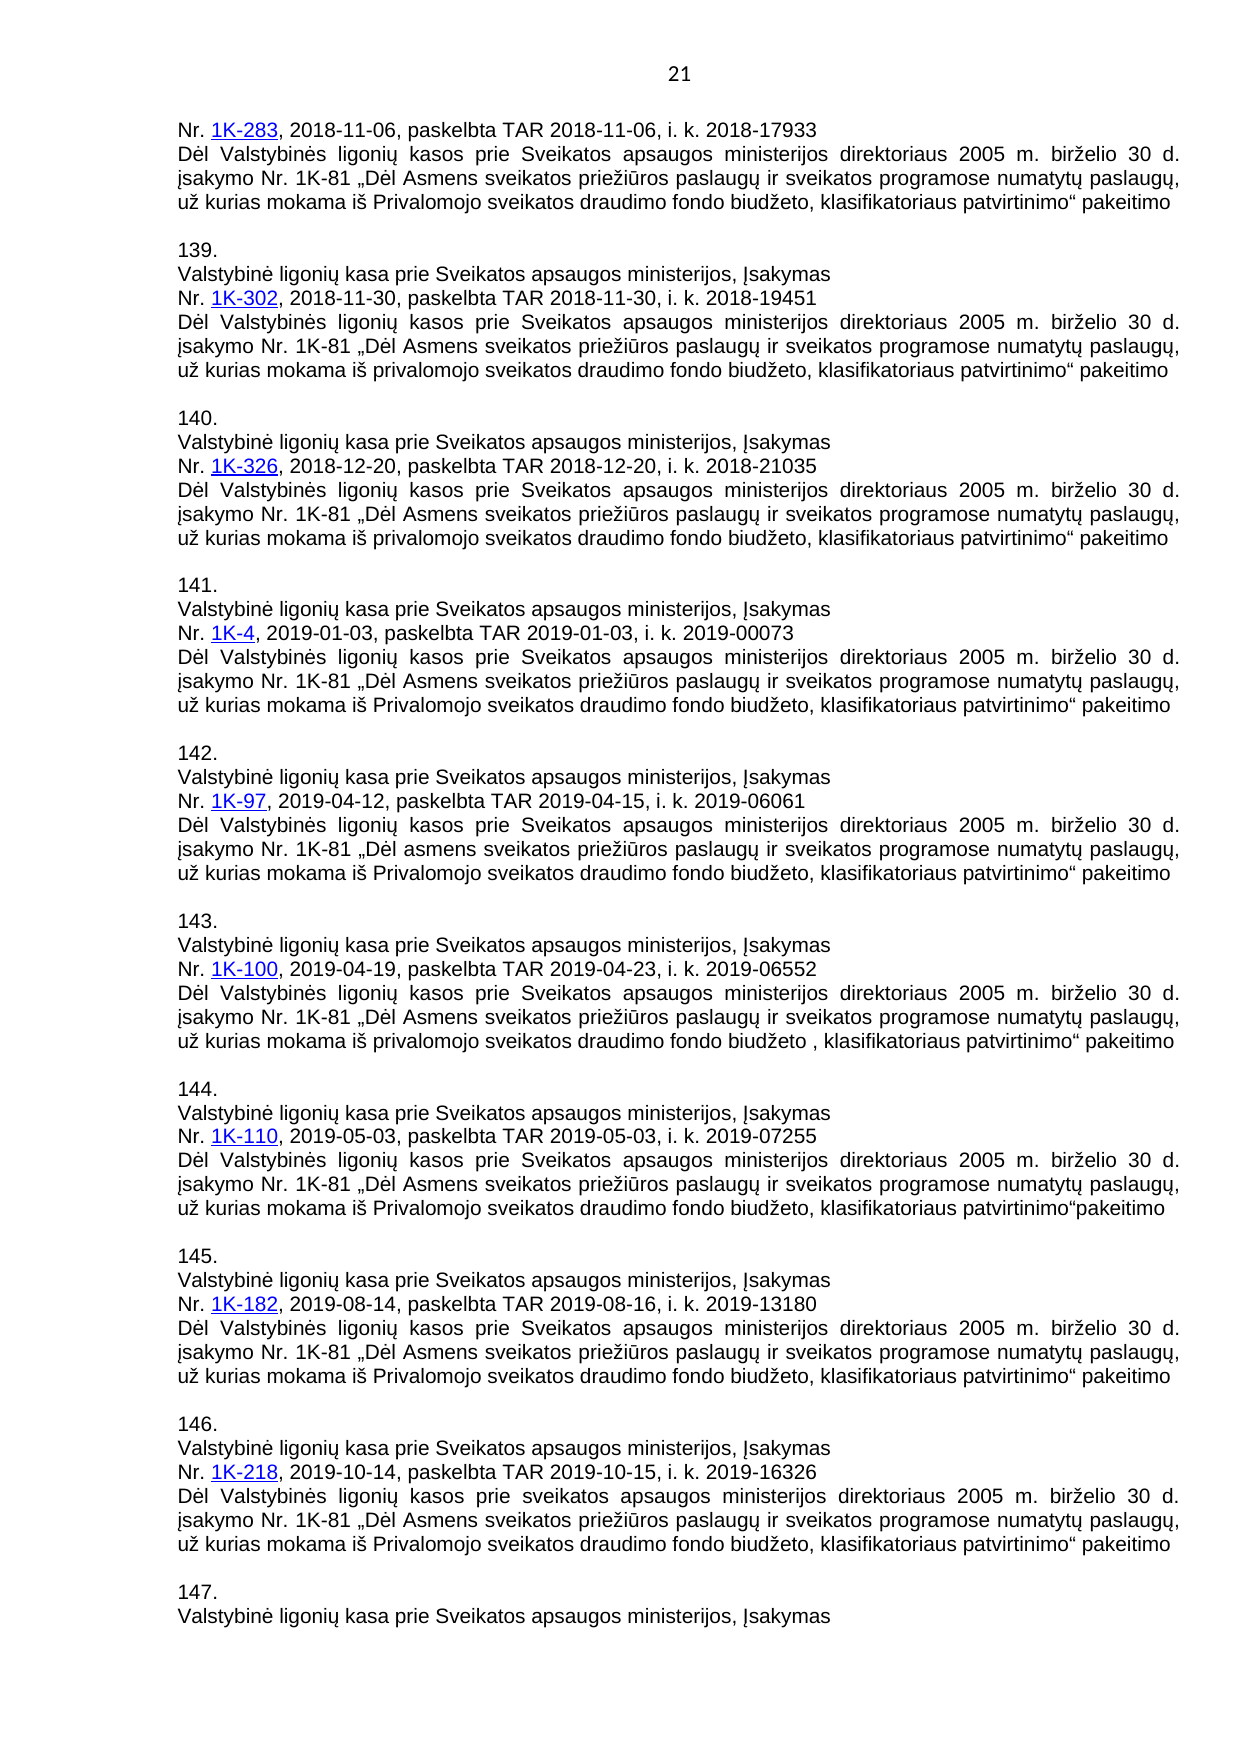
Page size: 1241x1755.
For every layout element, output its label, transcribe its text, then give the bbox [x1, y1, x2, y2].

text Dėl Valstybinės ligonių kasos prie Sveikatos apsaugos ministerijos direktoriaus 2005 m. birželio 30 d. įsakymo Nr. 1K-81 „Dėl asmens sveikatos priežiūros paslaugų ir sveikatos programose numatytų paslaugų, už kurias mokama iš Privalomojo sveikatos draudimo fondo biudžeto, klasifikatoriaus patvirtinimo“ pakeitimo [177, 813, 1181, 885]
text Valstybinė ligonių kasa prie Sveikatos apsaugos ministerijos, Įsakymas [177, 1268, 1181, 1292]
text Valstybinė ligonių kasa prie Sveikatos apsaugos ministerijos, Įsakymas [177, 597, 1181, 621]
text 142. [177, 741, 1181, 765]
text Dėl Valstybinės ligonių kasos prie Sveikatos apsaugos ministerijos direktoriaus 2005 m. birželio 30 d. įsakymo Nr. 1K-81 „Dėl Asmens sveikatos priežiūros paslaugų ir sveikatos programose numatytų paslaugų, už kurias mokama iš Privalomojo sveikatos draudimo fondo biudžeto, klasifikatoriaus patvirtinimo“ pakeitimo [177, 142, 1181, 214]
text Nr. 1K-302, 2018-11-30, paskelbta TAR 2018-11-30, i. k. 2018-19451 [177, 286, 1181, 310]
text 140. [177, 406, 1181, 429]
text 147. [177, 1579, 1181, 1603]
text Nr. 1K-110, 2019-05-03, paskelbta TAR 2019-05-03, i. k. 2019-07255 [177, 1124, 1181, 1148]
text Nr. 1K-218, 2019-10-14, paskelbta TAR 2019-10-15, i. k. 2019-16326 [177, 1460, 1181, 1484]
text Nr. 1K-283, 2018-11-06, paskelbta TAR 2018-11-06, i. k. 2018-17933 [177, 118, 1181, 142]
text 141. [177, 573, 1181, 597]
text Valstybinė ligonių kasa prie Sveikatos apsaugos ministerijos, Įsakymas [177, 429, 1181, 453]
text Valstybinė ligonių kasa prie Sveikatos apsaugos ministerijos, Įsakymas [177, 933, 1181, 957]
text Dėl Valstybinės ligonių kasos prie Sveikatos apsaugos ministerijos direktoriaus 2005 m. birželio 30 d. įsakymo Nr. 1K-81 „Dėl Asmens sveikatos priežiūros paslaugų ir sveikatos programose numatytų paslaugų, už kurias mokama iš Privalomojo sveikatos draudimo fondo biudžeto, klasifikatoriaus patvirtinimo“ pakeitimo [177, 645, 1181, 717]
text Valstybinė ligonių kasa prie Sveikatos apsaugos ministerijos, Įsakymas [177, 765, 1181, 789]
text Dėl Valstybinės ligonių kasos prie Sveikatos apsaugos ministerijos direktoriaus 2005 m. birželio 30 d. įsakymo Nr. 1K-81 „Dėl Asmens sveikatos priežiūros paslaugų ir sveikatos programose numatytų paslaugų, už kurias mokama iš Privalomojo sveikatos draudimo fondo biudžeto, klasifikatoriaus patvirtinimo“ pakeitimo [177, 1316, 1181, 1388]
text Nr. 1K-100, 2019-04-19, paskelbta TAR 2019-04-23, i. k. 2019-06552 [177, 957, 1181, 981]
text Valstybinė ligonių kasa prie Sveikatos apsaugos ministerijos, Įsakymas [177, 1100, 1181, 1124]
text Nr. 1K-4, 2019-01-03, paskelbta TAR 2019-01-03, i. k. 2019-00073 [177, 621, 1181, 645]
text Dėl Valstybinės ligonių kasos prie Sveikatos apsaugos ministerijos direktoriaus 2005 m. birželio 30 d. įsakymo Nr. 1K-81 „Dėl Asmens sveikatos priežiūros paslaugų ir sveikatos programose numatytų paslaugų, už kurias mokama iš privalomojo sveikatos draudimo fondo biudžeto, klasifikatoriaus patvirtinimo“ pakeitimo [177, 477, 1181, 549]
text Nr. 1K-97, 2019-04-12, paskelbta TAR 2019-04-15, i. k. 2019-06061 [177, 789, 1181, 813]
text Dėl Valstybinės ligonių kasos prie Sveikatos apsaugos ministerijos direktoriaus 2005 m. birželio 30 d. įsakymo Nr. 1K-81 „Dėl Asmens sveikatos priežiūros paslaugų ir sveikatos programose numatytų paslaugų, už kurias mokama iš privalomojo sveikatos draudimo fondo biudžeto , klasifikatoriaus patvirtinimo“ pakeitimo [177, 981, 1181, 1052]
text Valstybinė ligonių kasa prie Sveikatos apsaugos ministerijos, Įsakymas [177, 1436, 1181, 1460]
text Nr. 1K-182, 2019-08-14, paskelbta TAR 2019-08-16, i. k. 2019-13180 [177, 1292, 1181, 1316]
text 143. [177, 909, 1181, 933]
text Dėl Valstybinės ligonių kasos prie sveikatos apsaugos ministerijos direktoriaus 2005 m. birželio 30 d. įsakymo Nr. 1K-81 „Dėl Asmens sveikatos priežiūros paslaugų ir sveikatos programose numatytų paslaugų, už kurias mokama iš Privalomojo sveikatos draudimo fondo biudžeto, klasifikatoriaus patvirtinimo“ pakeitimo [177, 1484, 1181, 1556]
text 145. [177, 1244, 1181, 1268]
text Valstybinė ligonių kasa prie Sveikatos apsaugos ministerijos, Įsakymas [177, 262, 1181, 286]
text Nr. 1K-326, 2018-12-20, paskelbta TAR 2018-12-20, i. k. 2018-21035 [177, 453, 1181, 477]
text Valstybinė ligonių kasa prie Sveikatos apsaugos ministerijos, Įsakymas [177, 1603, 1181, 1627]
text Dėl Valstybinės ligonių kasos prie Sveikatos apsaugos ministerijos direktoriaus 2005 m. birželio 30 d. įsakymo Nr. 1K-81 „Dėl Asmens sveikatos priežiūros paslaugų ir sveikatos programose numatytų paslaugų, už kurias mokama iš privalomojo sveikatos draudimo fondo biudžeto, klasifikatoriaus patvirtinimo“ pakeitimo [177, 310, 1181, 382]
text Dėl Valstybinės ligonių kasos prie Sveikatos apsaugos ministerijos direktoriaus 2005 m. birželio 30 d. įsakymo Nr. 1K-81 „Dėl Asmens sveikatos priežiūros paslaugų ir sveikatos programose numatytų paslaugų, už kurias mokama iš Privalomojo sveikatos draudimo fondo biudžeto, klasifikatoriaus patvirtinimo“pakeitimo [177, 1148, 1181, 1220]
text 139. [177, 238, 1181, 262]
text 144. [177, 1076, 1181, 1100]
text 146. [177, 1412, 1181, 1436]
